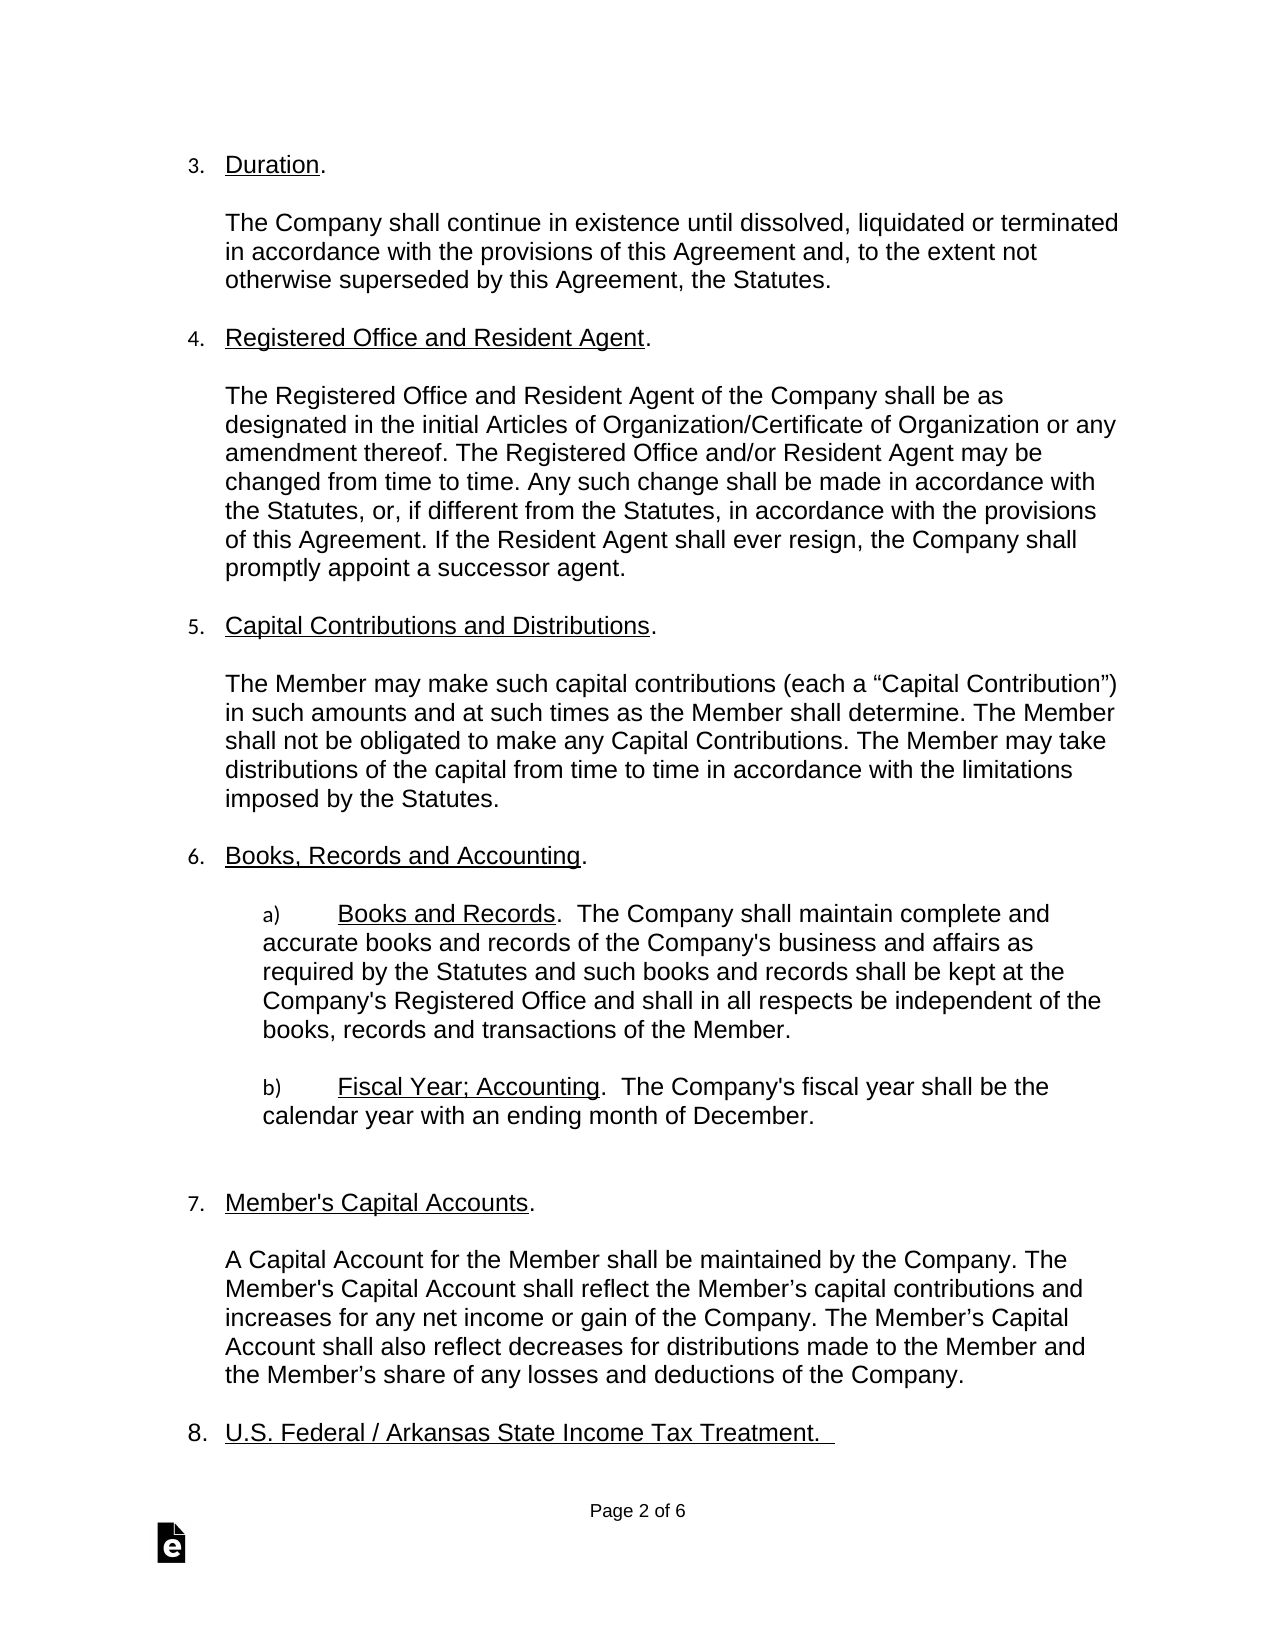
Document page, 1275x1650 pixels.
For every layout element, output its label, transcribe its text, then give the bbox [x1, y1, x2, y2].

list Registered Office and Resident Agent. The Registered Office and Resident Agent of the Company shall be as designated in the initial Articles of Organization/Certificate of Organization or any amendment thereof. The Registered Office and/or Resident Agent may be changed from time to time. Any such change shall be made in accordance with the Statutes, or, if different from the Statutes, in accordance with the provisions of this Agreement. If the Resident Agent shall ever resign, the Company shall promptly appoint a successor agent. [187, 323, 1125, 582]
list Duration. The Company shall continue in existence until dissolved, liquidated or terminated in accordance with the provisions of this Agreement and, to the extent not otherwise superseded by this Agreement, the Statutes. [187, 150, 1125, 294]
list U.S. Federal / Arkansas State Income Tax Treatment. [187, 1418, 1125, 1447]
list Fiscal Year; Accounting. The Company's fiscal year shall be the calendar year with an ending month of December. [262, 1072, 1125, 1130]
list Member's Capital Accounts. A Capital Account for the Member shall be maintained by the Company. The Member's Capital Account shall reflect the Member’s capital contributions and increases for any net income or gain of the Company. The Member’s Capital Account shall also reflect decreases for distributions made to the Member and the Member’s share of any losses and deductions of the Company. [187, 1187, 1125, 1389]
list Capital Contributions and Distributions. The Member may make such capital contributions (each a “Capital Contribution”) in such amounts and at such times as the Member shall determine. The Member shall not be obligated to make any Capital Contributions. The Member may take distributions of the capital from time to time in accordance with the limitations imposed by the Statutes. [187, 611, 1125, 812]
list Books, Records and Accounting. [187, 841, 1125, 870]
list Books and Records. The Company shall maintain complete and accurate books and records of the Company's business and affairs as required by the Statutes and such books and records shall be kept at the Company's Registered Office and shall in all respects be independent of the books, records and transactions of the Member. [262, 899, 1125, 1043]
